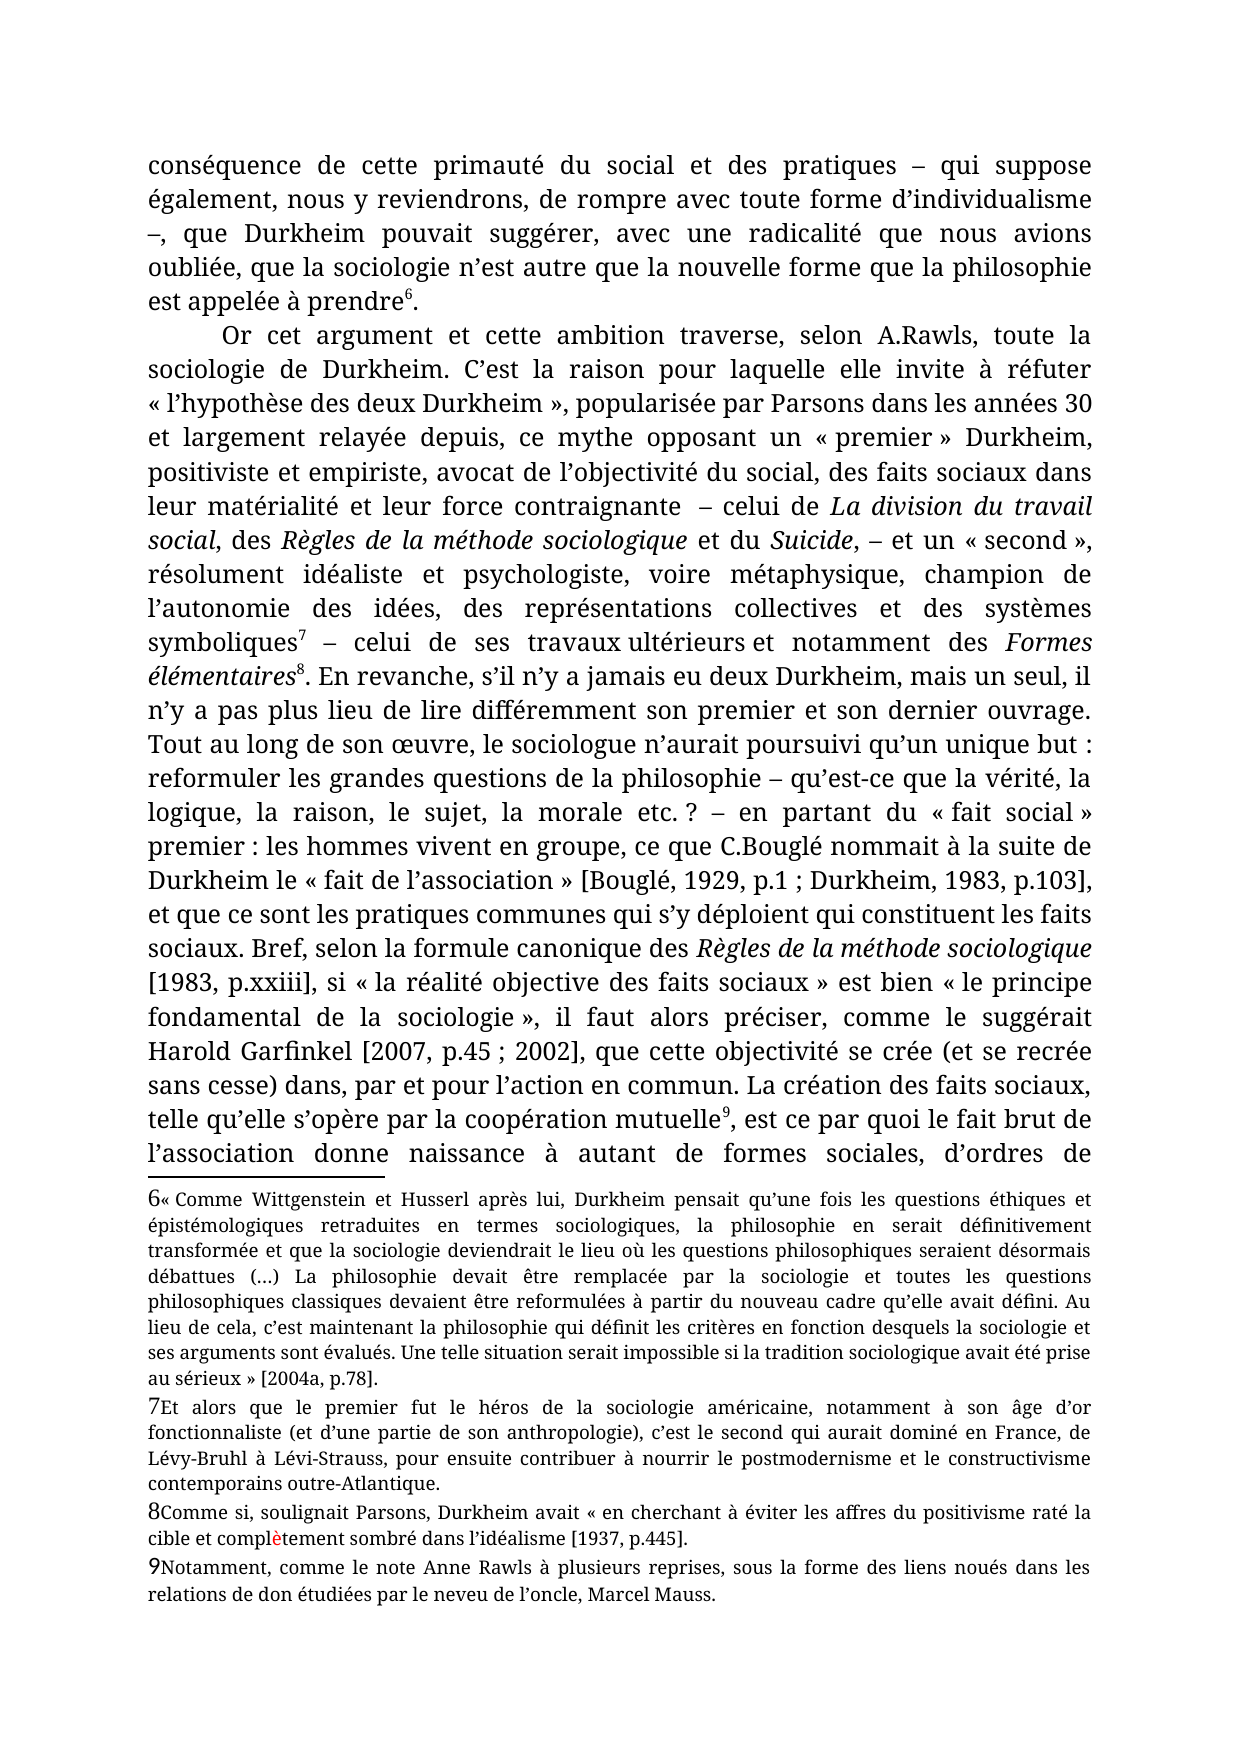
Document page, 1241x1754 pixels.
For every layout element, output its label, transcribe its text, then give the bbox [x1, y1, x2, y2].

text Notamment, comme le note Anne Rawls à plusieurs reprises, sous la forme des liens noués dans les relations de don étudiées par le neveu de l’oncle, Marcel Mauss. [148, 1550, 1093, 1606]
text Comme si, soulignait Parsons, Durkheim avait « en cherchant à éviter les affres du positivisme raté la cible et complètement sombré dans l’idéalisme [1937, p.445]. [148, 1496, 1093, 1550]
text conséquence de cette primauté du social et des pratiques – qui suppose également, nous y reviendrons, de rompre avec toute forme d’individualisme –, que Durkheim pouvait suggérer, avec une radicalité que nous avions oubliée, que la sociologie n’est autre que la nouvelle forme que la philosophie est appelée à prendre. [148, 148, 1093, 318]
text Or cet argument et cette ambition traverse, selon A.Rawls, toute la sociologie de Durkheim. C’est la raison pour laquelle elle invite à réfuter « l’hypothèse des deux Durkheim », popularisée par Parsons dans les années 30 et largement relayée depuis, ce mythe opposant un « premier » Durkheim, positiviste et empiriste, avocat de l’objectivité du social, des faits sociaux dans leur matérialité et leur force contraignante – celui de La division du travail social, des Règles de la méthode sociologique et du Suicide, – et un « second », résolument idéaliste et psychologiste, voire métaphysique, champion de l’autonomie des idées, des représentations collectives et des systèmes symboliques – celui de ses travaux ultérieurs et notamment des Formes élémentaires. En revanche, s’il n’y a jamais eu deux Durkheim, mais un seul, il n’y a pas plus lieu de lire différemment son premier et son dernier ouvrage. Tout au long de son œuvre, le sociologue n’aurait poursuivi qu’un unique but : reformuler les grandes questions de la philosophie – qu’est-ce que la vérité, la logique, la raison, le sujet, la morale etc. ? – en partant du « fait social » premier : les hommes vivent en groupe, ce que C.Bouglé nommait à la suite de Durkheim le « fait de l’association » [Bouglé, 1929, p.1 ; Durkheim, 1983, p.103], et que ce sont les pratiques communes qui s’y déploient qui constituent les faits sociaux. Bref, selon la formule canonique des Règles de la méthode sociologique [1983, p.xxiii], si « la réalité objective des faits sociaux » est bien « le principe fondamental de la sociologie », il faut alors préciser, comme le suggérait Harold Garfinkel [2007, p.45 ; 2002], que cette objectivité se crée (et se recrée sans cesse) dans, par et pour l’action en commun. La création des faits sociaux, telle qu’elle s’opère par la coopération mutuelle, est ce par quoi le fait brut de l’association donne naissance à autant de formes sociales, d’ordres de [148, 318, 1093, 1169]
text « Comme Wittgenstein et Husserl après lui, Durkheim pensait qu’une fois les questions éthiques et épistémologiques retraduites en termes sociologiques, la philosophie en serait définitivement transformée et que la sociologie deviendrait le lieu où les questions philosophiques seraient désormais débattues (…) La philosophie devait être remplacée par la sociologie et toutes les questions philosophiques classiques devaient être reformulées à partir du nouveau cadre qu’elle avait défini. Au lieu de cela, c’est maintenant la philosophie qui définit les critères en fonction desquels la sociologie et ses arguments sont évalués. Une telle situation serait impossible si la tradition sociologique avait été prise au sérieux » [2004a, p.78]. [148, 1183, 1093, 1391]
text Et alors que le premier fut le héros de la sociologie américaine, notamment à son âge d’or fonctionnaliste (et d’une partie de son anthropologie), c’est le second qui aurait dominé en France, de Lévy-Bruhl à Lévi-Strauss, pour ensuite contribuer à nourrir le postmodernisme et le constructivisme contemporains outre-Atlantique. [148, 1391, 1093, 1496]
